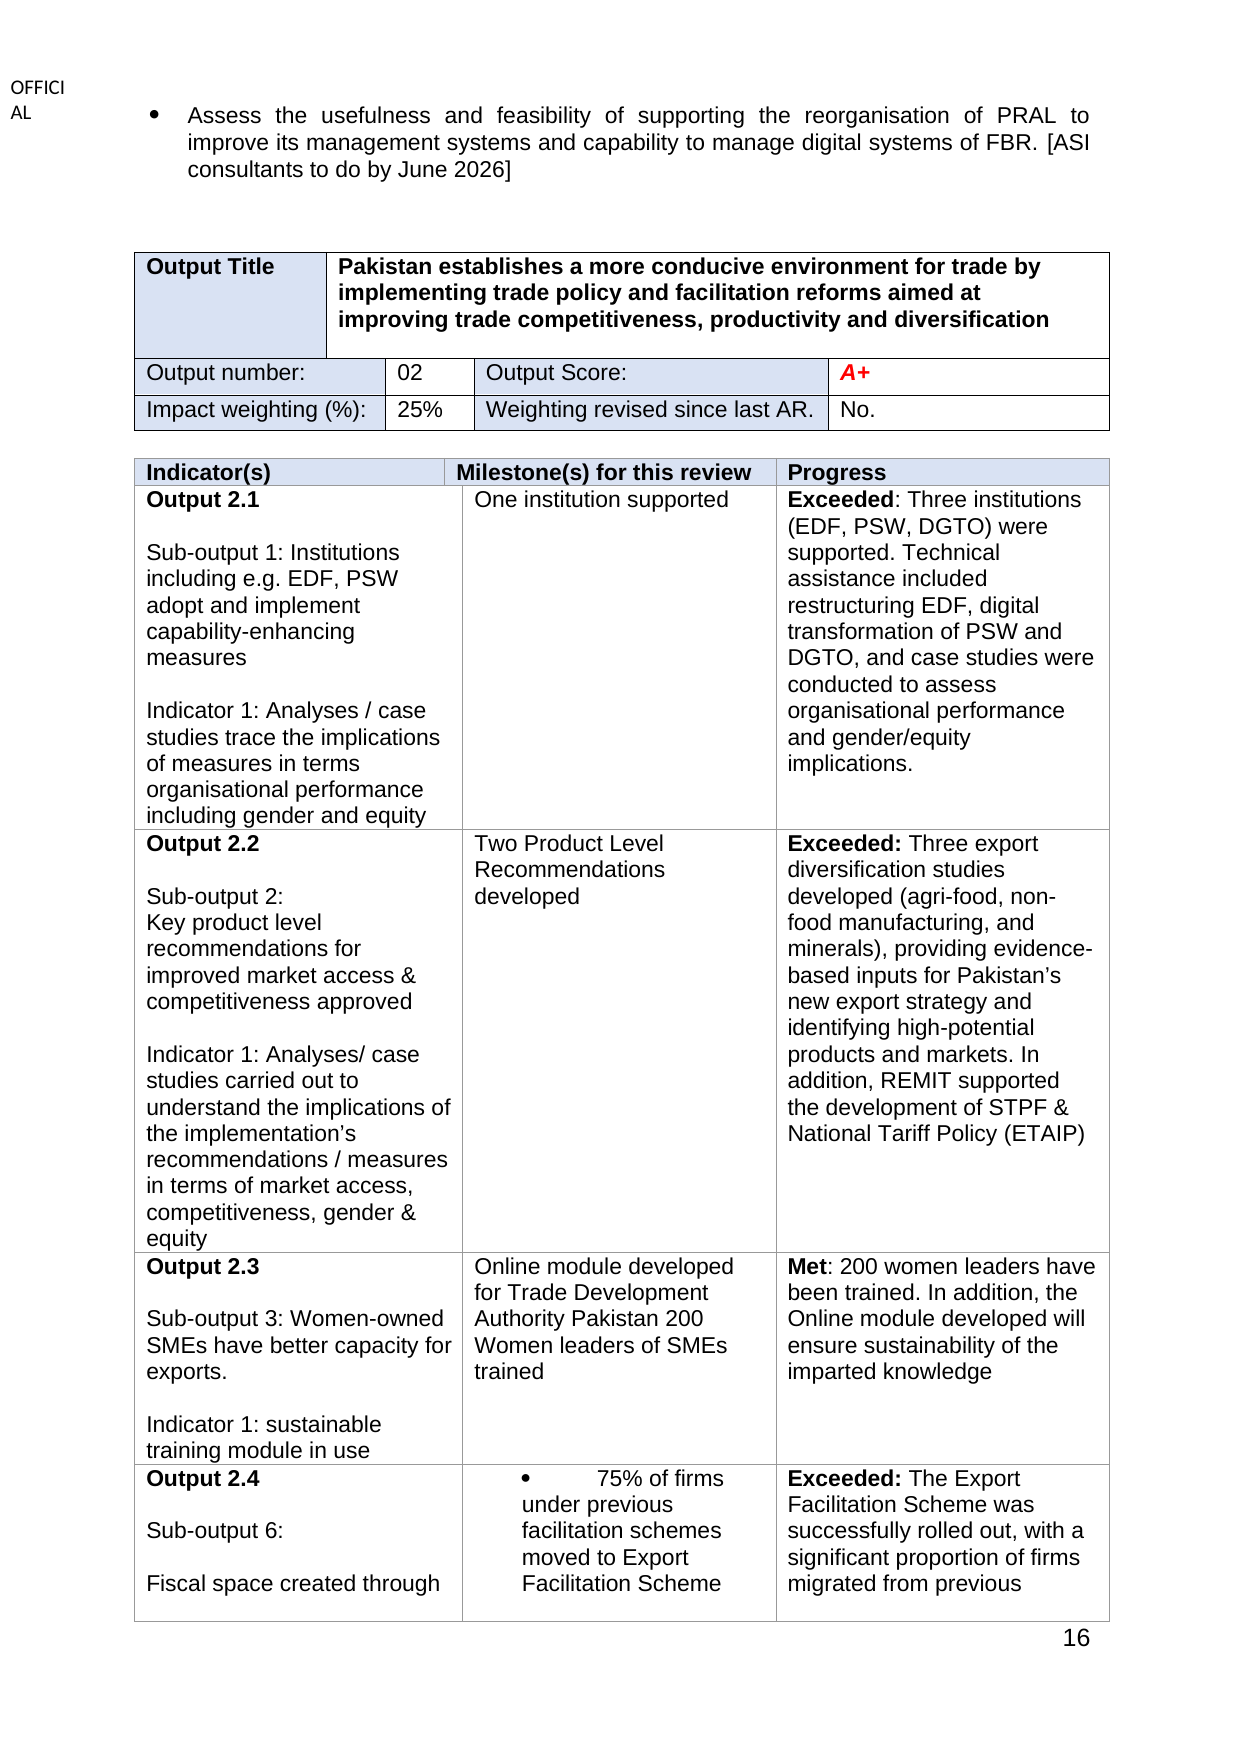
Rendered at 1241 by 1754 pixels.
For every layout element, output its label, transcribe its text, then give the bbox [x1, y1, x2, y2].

table_cell Output 2.4 Sub-output 6: Fiscal space created through [135, 1465, 462, 1621]
table_cell Met: 200 women leaders have been trained. In addition, the Online module developed will ensure sustainability of the imparted knowledge [777, 1253, 1109, 1463]
table_cell 75% of firms under previous facilitation schemes moved to Export Facilitation Scheme Total number of exporters benefitting from the Export Facilitation Scheme increases by 15 percent from baseline number of total firms under EFS and all discontinued schemes in 2023/2025 Share of total exporters using export finance scheme increased by 25% compared to baseline share of exporters using export finance scheme [463, 1465, 776, 1621]
table_cell Exceeded: The Export Facilitation Scheme was successfully rolled out, with a significant proportion of firms migrated from previous [777, 1465, 1109, 1621]
table_header Indicator(s) [135, 459, 444, 485]
table_cell Output 2.3 Sub-output 3: Women-owned SMEs have better capacity for exports. Indicator 1: sustainable training module in use [135, 1253, 462, 1463]
table_header Pakistan establishes a more conducive environment for trade by implementing trade policy and facilitation reforms aimed at improving trade competitiveness, productivity and diversification [327, 253, 1109, 358]
table_cell No. [829, 396, 1109, 430]
table_cell Two Product Level Recommendations developed [463, 830, 776, 1252]
table_cell Exceeded: Three institutions (EDF, PSW, DGTO) were supported. Technical assistance included restructuring EDF, digital transformation of PSW and DGTO, and case studies were conducted to assess organisational performance and gender/equity implications. [777, 486, 1109, 829]
table_header Progress [777, 459, 1109, 485]
table_cell Output number: [135, 359, 385, 394]
table_cell Online module developed for Trade Development Authority Pakistan 200 Women leaders of SMEs trained [463, 1253, 776, 1463]
table_header Output Title [135, 253, 326, 358]
table_cell Exceeded: Three export diversification studies developed (agri-food, non-food manufacturing, and minerals), providing evidence-based inputs for Pakistan’s new export strategy and identifying high-potential products and markets. In addition, REMIT supported the development of STPF & National Tariff Policy (ETAIP) [777, 830, 1109, 1252]
table_cell Weighting revised since last AR. [475, 396, 828, 430]
table_cell Output 2.2 Sub-output 2: Key product level recommendations for improved market access & competitiveness approved Indicator 1: Analyses/ case studies carried out to understand the implications of the implementation’s recommendations / measures in terms of market access, competitiveness, gender & equity [135, 830, 462, 1252]
table_cell 02 [386, 359, 474, 394]
table_cell Impact weighting (%): [135, 396, 385, 430]
table_cell A+ [829, 359, 1109, 394]
table_cell 25% [386, 396, 474, 430]
table_cell Output 2.1 Sub-output 1: Institutions including e.g. EDF, PSW adopt and implement capability-enhancing measures Indicator 1: Analyses / case studies trace the implications of measures in terms organisational performance including gender and equity [135, 486, 462, 829]
list Assess the usefulness and feasibility of supporting the reorganisation of PRAL to improve its management systems and capability to manage digital systems of FBR. [ASI consultants to do by June 2026] [150, 102, 1090, 182]
table_header Milestone(s) for this review [445, 459, 776, 485]
table_cell One institution supported [463, 486, 776, 829]
table_cell Output Score: [475, 359, 828, 394]
